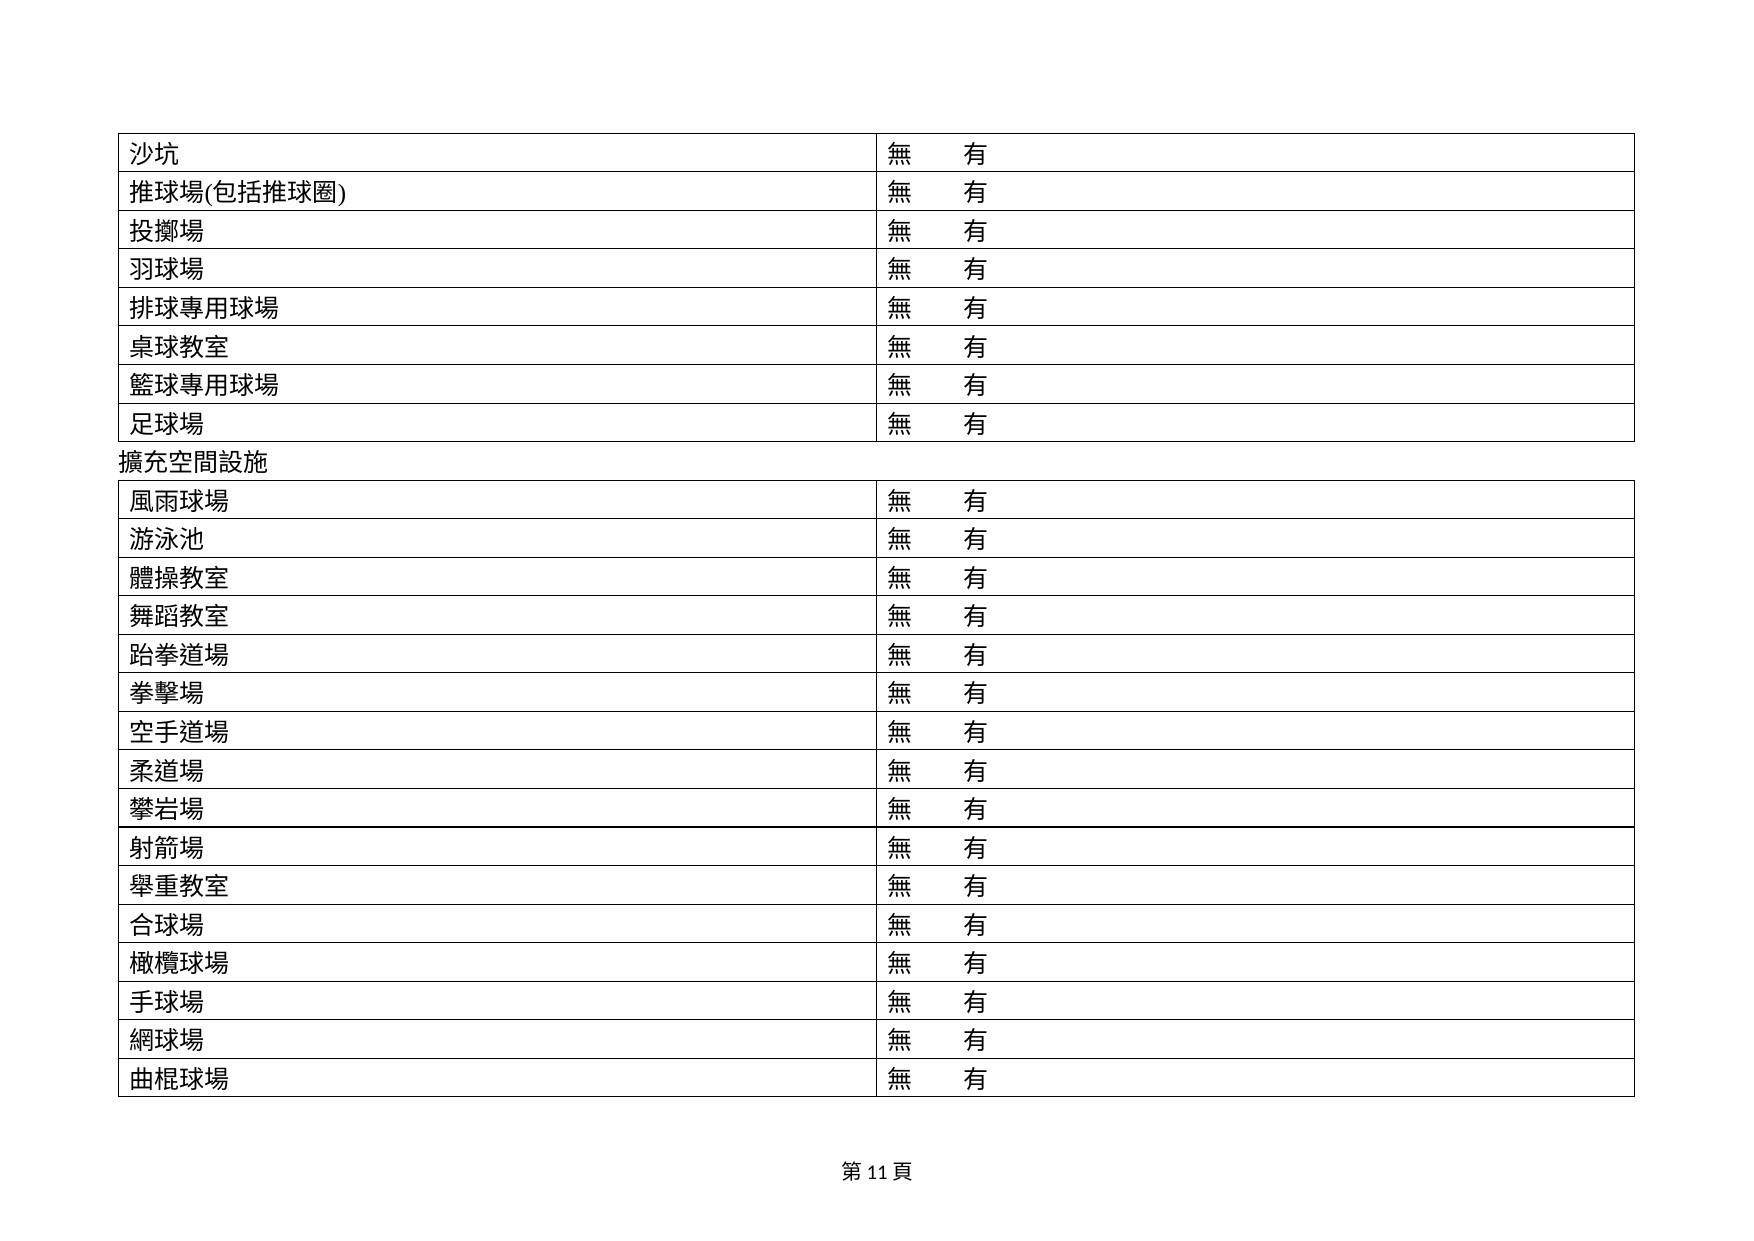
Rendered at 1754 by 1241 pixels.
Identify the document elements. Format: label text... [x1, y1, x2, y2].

table_cell 推球場(包括推球圈) [119, 172, 876, 210]
table_cell 無 有 [877, 172, 1634, 210]
table_cell 足球場 [119, 404, 876, 441]
table_cell 無 有 [877, 288, 1634, 325]
table_cell 跆拳道場 [119, 635, 876, 672]
table_cell 無 有 [877, 249, 1634, 287]
table_header 風雨球場 [119, 481, 876, 518]
table_cell 無 有 [877, 943, 1634, 981]
table_cell 籃球專用球場 [119, 365, 876, 402]
text 擴充空間設施 [118, 442, 1636, 479]
table_cell 舉重教室 [119, 866, 876, 903]
table_cell 無 有 [877, 866, 1634, 903]
table_cell 體操教室 [119, 558, 876, 595]
table_cell 游泳池 [119, 519, 876, 557]
table_cell 空手道場 [119, 712, 876, 749]
table_cell 無 有 [877, 596, 1634, 634]
table_cell 無 有 [877, 404, 1634, 441]
table_cell 桌球教室 [119, 326, 876, 364]
table_cell 射箭場 [119, 828, 876, 865]
table_cell 拳擊場 [119, 673, 876, 711]
table_cell 無 有 [877, 712, 1634, 749]
table_cell 舞蹈教室 [119, 596, 876, 634]
table_cell 無 有 [877, 982, 1634, 1019]
table_cell 攀岩場 [119, 789, 876, 826]
table_cell 無 有 [877, 519, 1634, 557]
table_cell 無 有 [877, 211, 1634, 248]
table_cell 曲棍球場 [119, 1059, 876, 1096]
table_cell 無 有 [877, 134, 1634, 171]
table_cell 柔道場 [119, 750, 876, 788]
table_cell 無 有 [877, 789, 1634, 826]
table_cell 無 有 [877, 635, 1634, 672]
table_cell 無 有 [877, 558, 1634, 595]
table_cell 無 有 [877, 1059, 1634, 1096]
table_cell 無 有 [877, 750, 1634, 788]
table_cell 無 有 [877, 673, 1634, 711]
table_cell 無 有 [877, 326, 1634, 364]
table_cell 無 有 [877, 905, 1634, 942]
table_cell 網球場 [119, 1020, 876, 1058]
table_cell 沙坑 [119, 134, 876, 171]
table_cell 合球場 [119, 905, 876, 942]
table_cell 橄欖球場 [119, 943, 876, 981]
table_cell 投擲場 [119, 211, 876, 248]
table_cell 排球專用球場 [119, 288, 876, 325]
table_cell 無 有 [877, 828, 1634, 865]
table_cell 手球場 [119, 982, 876, 1019]
table_cell 無 有 [877, 365, 1634, 402]
table_cell 無 有 [877, 1020, 1634, 1058]
table_cell 羽球場 [119, 249, 876, 287]
table_header 無 有 [877, 481, 1634, 518]
